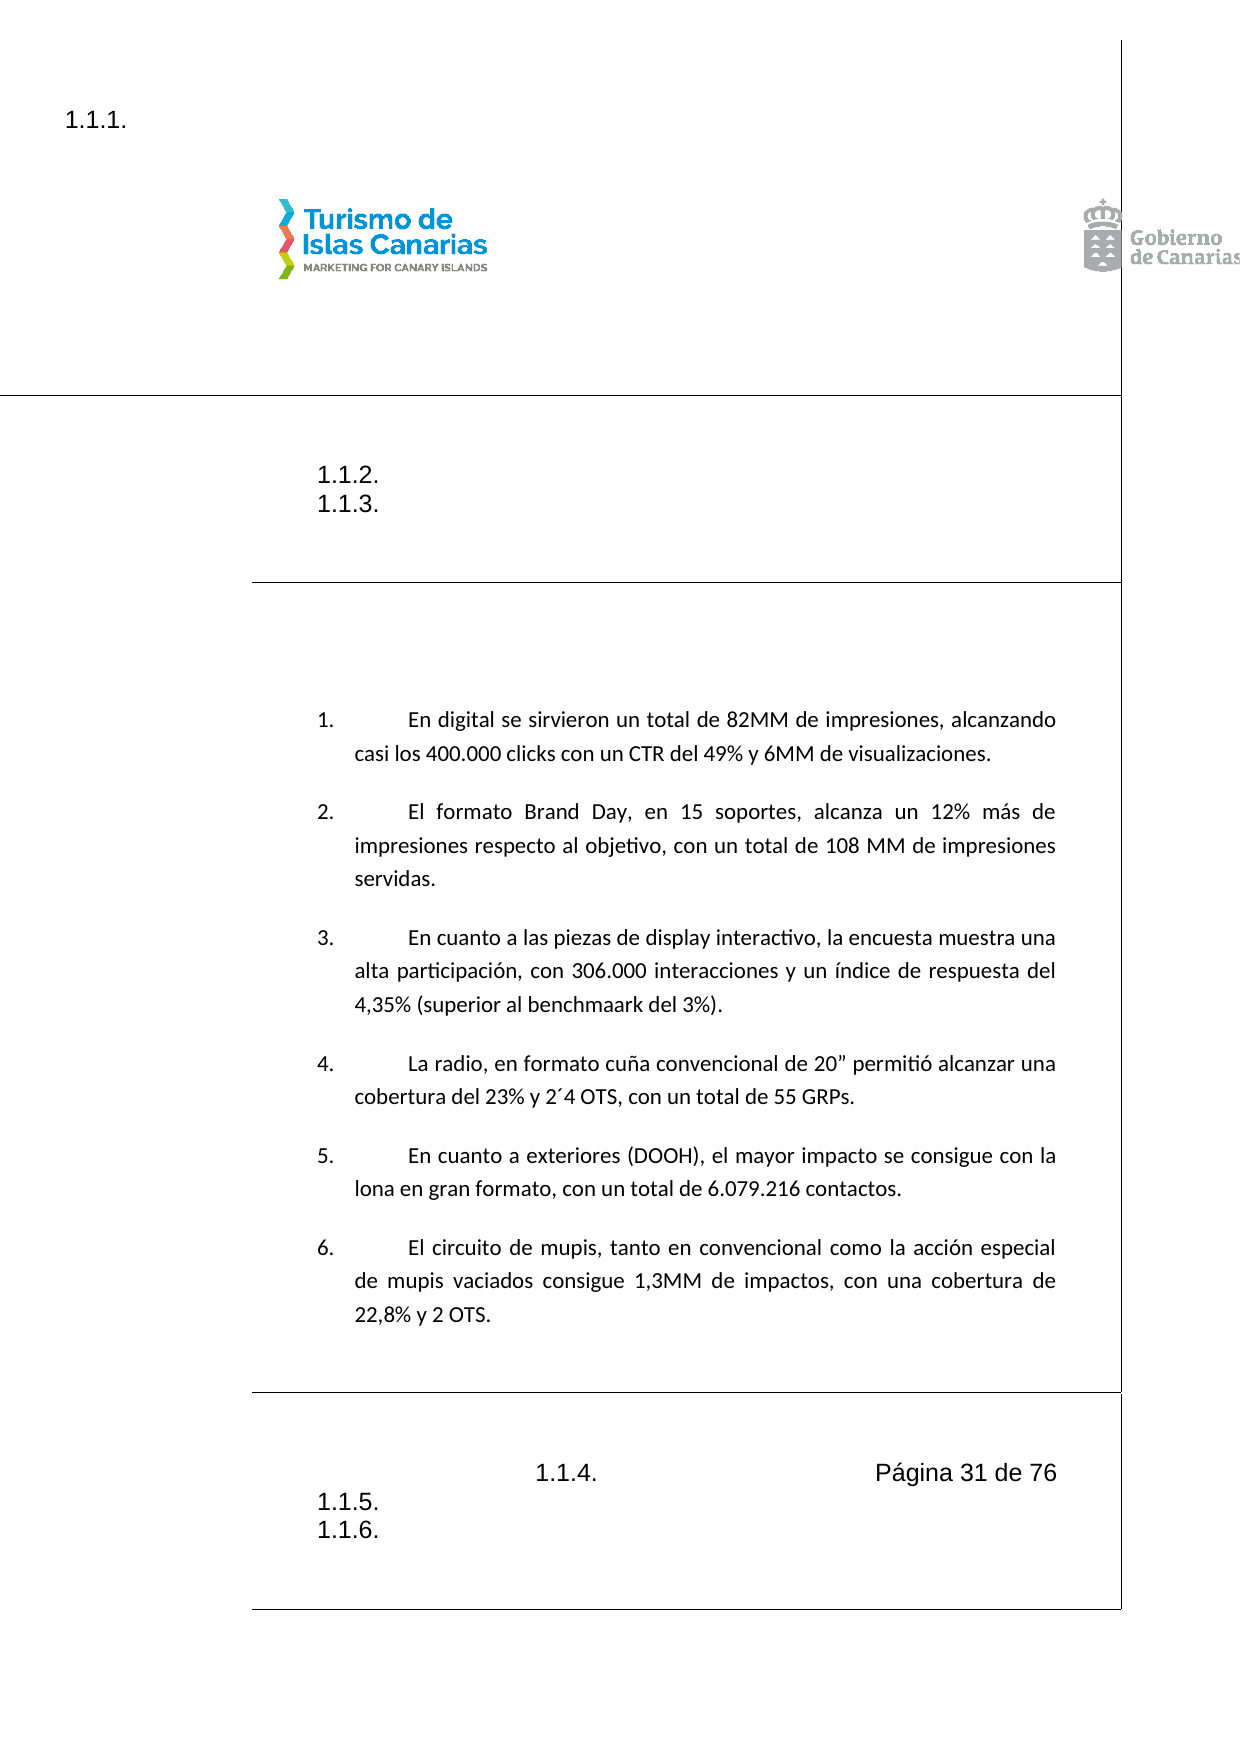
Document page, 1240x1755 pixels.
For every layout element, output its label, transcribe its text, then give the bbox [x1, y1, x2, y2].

list En cuanto a exteriores (DOOH), el mayor impacto se consigue con la lona en gran formato, con un total de 6.079.216 contactos. [252, 1076, 1121, 1168]
list El circuito de mupis, tanto en convencional como la acción especial de mupis vaciados consigue 1,3MM de impactos, con una cobertura de 22,8% y 2 OTS. [252, 1168, 1121, 1392]
list La radio, en formato cuña convencional de 20” permitió alcanzar una cobertura del 23% y 2´4 OTS, con un total de 55 GRPs. [252, 984, 1121, 1076]
list En cuanto a las piezas de display interactivo, la encuesta muestra una alta participación, con 306.000 interacciones y un índice de respuesta del 4,35% (superior al benchmaark del 3%). [252, 858, 1121, 984]
list En digital se sirvieron un total de 82MM de impresiones, alcanzando casi los 400.000 clicks con un CTR del 49% y 6MM de visualizaciones. [252, 641, 1121, 733]
list El formato Brand Day, en 15 soportes, alcanza un 12% más de impresiones respecto al objetivo, con un total de 108 MM de impresiones servidas. [252, 733, 1121, 858]
